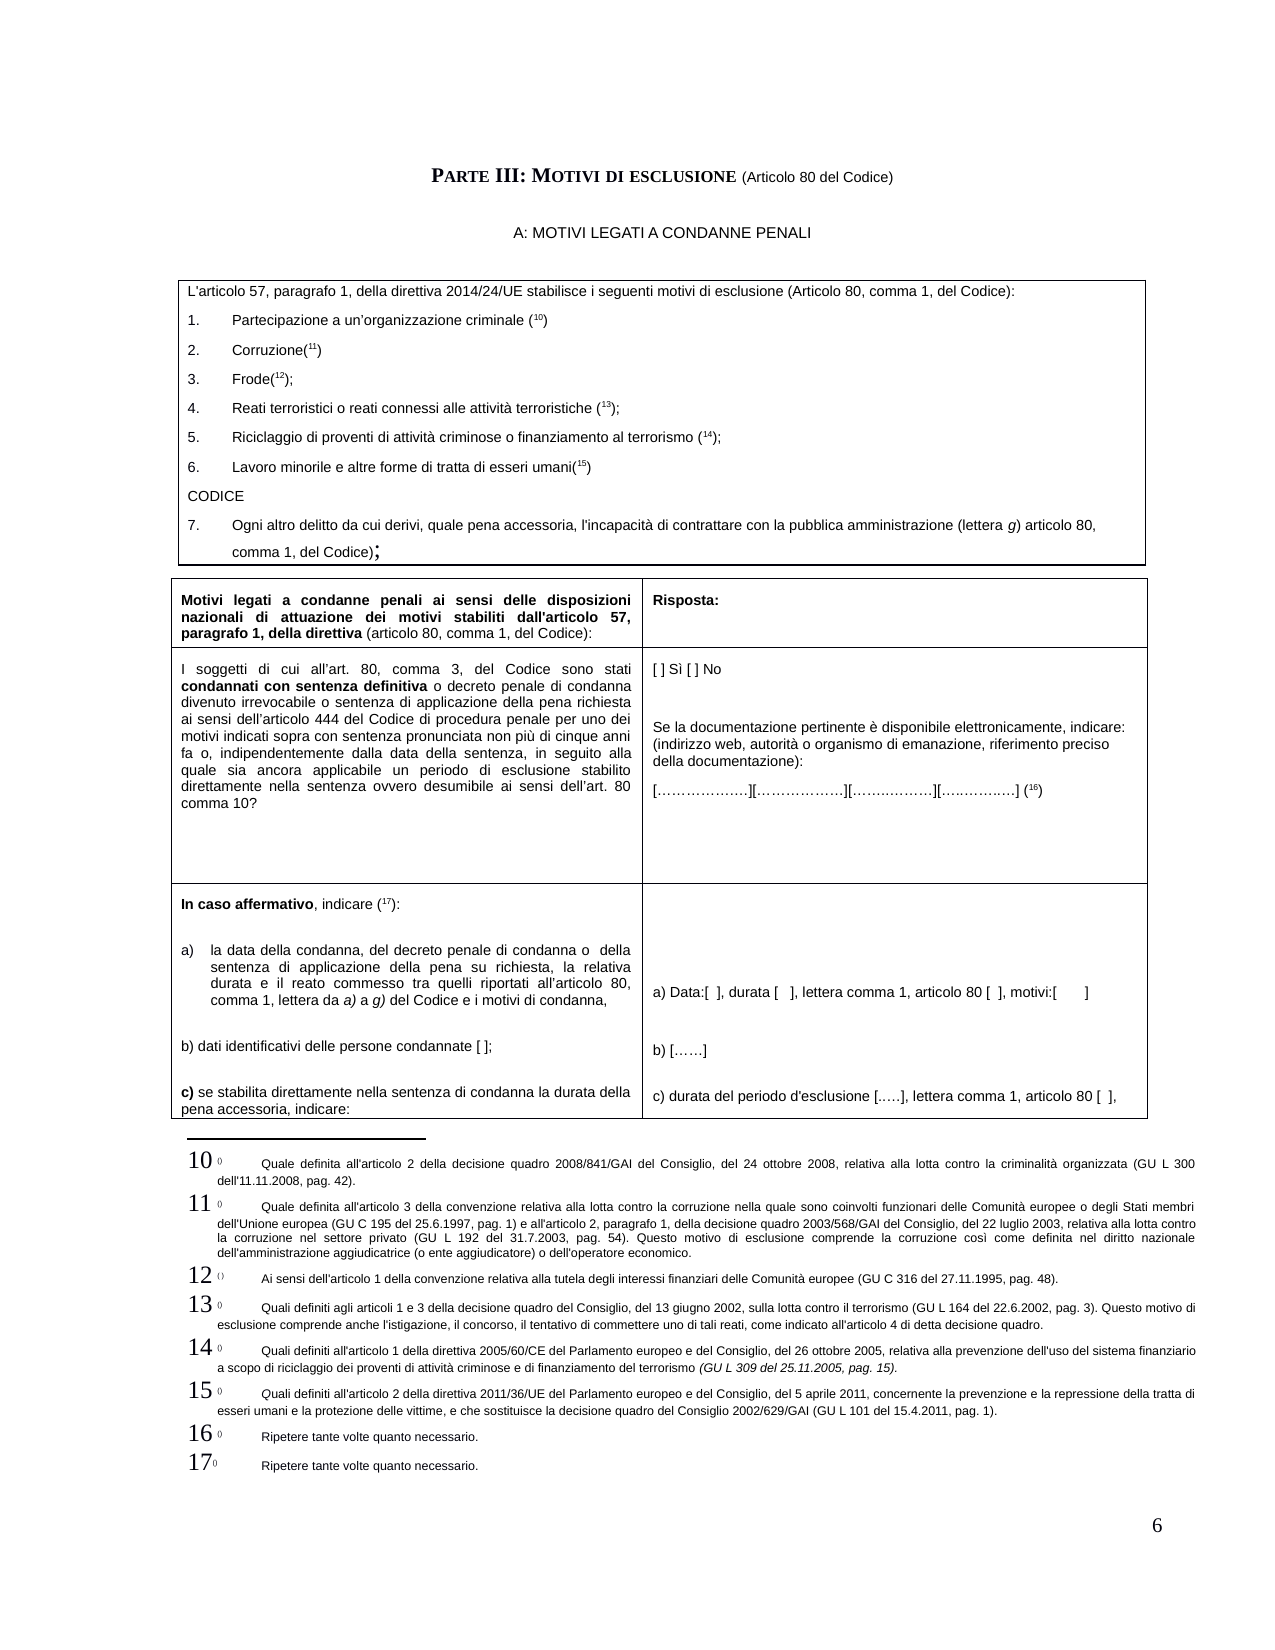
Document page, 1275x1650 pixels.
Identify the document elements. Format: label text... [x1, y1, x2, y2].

list Partecipazione a un’organizzazione criminale () [179, 309, 1145, 329]
text CODICE [179, 484, 1145, 504]
table_cell In caso affermativo, indicare (): la data della condanna, del decreto penale di condanna o della sentenza di applicazione della pena su richiesta, la relativa durata e il reato commesso tra quelli riportati all’articolo 80, comma 1, lettera da a) a g) del Codice e i motivi di condanna, b) dati identificativi delle persone condannate [ ]; c) se stabilita direttamente nella sentenza di condanna la durata della pena accessoria, indicare: [172, 884, 642, 1117]
list () Quale definita all'articolo 3 della convenzione relativa alla lotta contro la corruzione nella quale sono coinvolti funzionari delle Comunità europee o degli Stati membri dell'Unione europea (GU C 195 del 25.6.1997, pag. 1) e all'articolo 2, paragrafo 1, della decisione quadro 2003/568/GAI del Consiglio, del 22 luglio 2003, relativa alla lotta contro la corruzione nel settore privato (GU L 192 del 31.7.2003, pag. 54). Questo motivo di esclusione comprende la corruzione così come definita nel diritto nazionale dell'amministrazione aggiudicatrice (o ente aggiudicatore) o dell'operatore economico. [187, 1188, 1197, 1260]
table_cell [ ] Sì [ ] No Se la documentazione pertinente è disponibile elettronicamente, indicare: (indirizzo web, autorità o organismo di emanazione, riferimento preciso della documentazione): […………….…][………………][……..………][…..……..…] () [643, 648, 1147, 882]
table_cell a) Data:[ ], durata [ ], lettera comma 1, articolo 80 [ ], motivi:[ ] b) [……] c) durata del periodo d'esclusione [..…], lettera comma 1, articolo 80 [ ], [643, 884, 1147, 1117]
table_header Motivi legati a condanne penali ai sensi delle disposizioni nazionali di attuazione dei motivi stabiliti dall'articolo 57, paragrafo 1, della direttiva (articolo 80, comma 1, del Codice): [172, 579, 642, 647]
list Lavoro minorile e altre forme di tratta di esseri umani() [179, 455, 1145, 475]
text L'articolo 57, paragrafo 1, della direttiva 2014/24/UE stabilisce i seguenti motivi di esclusione (Articolo 80, comma 1, del Codice): [179, 281, 1145, 299]
list Ogni altro delitto da cui derivi, quale pena accessoria, l'incapacità di contrattare con la pubblica amministrazione (lettera g) articolo 80, comma 1, del Codice); [179, 514, 1145, 564]
list () Quali definiti all'articolo 2 della direttiva 2011/36/UE del Parlamento europeo e del Consiglio, del 5 aprile 2011, concernente la prevenzione e la repressione della tratta di esseri umani e la protezione delle vittime, e che sostituisce la decisione quadro del Consiglio 2002/629/GAI (GU L 101 del 15.4.2011, pag. 1). [187, 1375, 1197, 1418]
list () Quali definiti agli articoli 1 e 3 della decisione quadro del Consiglio, del 13 giugno 2002, sulla lotta contro il terrorismo (GU L 164 del 22.6.2002, pag. 3). Questo motivo di esclusione comprende anche l'istigazione, il concorso, il tentativo di commettere uno di tali reati, come indicato all'articolo 4 di detta decisione quadro. [187, 1289, 1197, 1332]
table_cell I soggetti di cui all’art. 80, comma 3, del Codice sono stati condannati con sentenza definitiva o decreto penale di condanna divenuto irrevocabile o sentenza di applicazione della pena richiesta ai sensi dell’articolo 444 del Codice di procedura penale per uno dei motivi indicati sopra con sentenza pronunciata non più di cinque anni fa o, indipendentemente dalla data della sentenza, in seguito alla quale sia ancora applicabile un periodo di esclusione stabilito direttamente nella sentenza ovvero desumibile ai sensi dell’art. 80 comma 10? [172, 648, 642, 882]
list Riciclaggio di proventi di attività criminose o finanziamento al terrorismo (); [179, 426, 1145, 446]
list Corruzione() [179, 338, 1145, 358]
list () Quali definiti all'articolo 1 della direttiva 2005/60/CE del Parlamento europeo e del Consiglio, del 26 ottobre 2005, relativa alla prevenzione dell'uso del sistema finanziario a scopo di riciclaggio dei proventi di attività criminose e di finanziamento del terrorismo (GU L 309 del 25.11.2005, pag. 15). [187, 1332, 1197, 1375]
list () Quale definita all'articolo 2 della decisione quadro 2008/841/GAI del Consiglio, del 24 ottobre 2008, relativa alla lotta contro la criminalità organizzata (GU L 300 dell'11.11.2008, pag. 42). [187, 1145, 1197, 1188]
title A: Motivi legati a condanne penali [187, 224, 1137, 242]
title Parte III: Motivi di esclusione (Articolo 80 del Codice) [187, 162, 1137, 187]
table_header Risposta: [643, 579, 1147, 647]
list Reati terroristici o reati connessi alle attività terroristiche (); [179, 397, 1145, 417]
list Frode(); [179, 367, 1145, 387]
list ( ) Ai sensi dell'articolo 1 della convenzione relativa alla tutela degli interessi finanziari delle Comunità europee (GU C 316 del 27.11.1995, pag. 48). [187, 1260, 1197, 1289]
